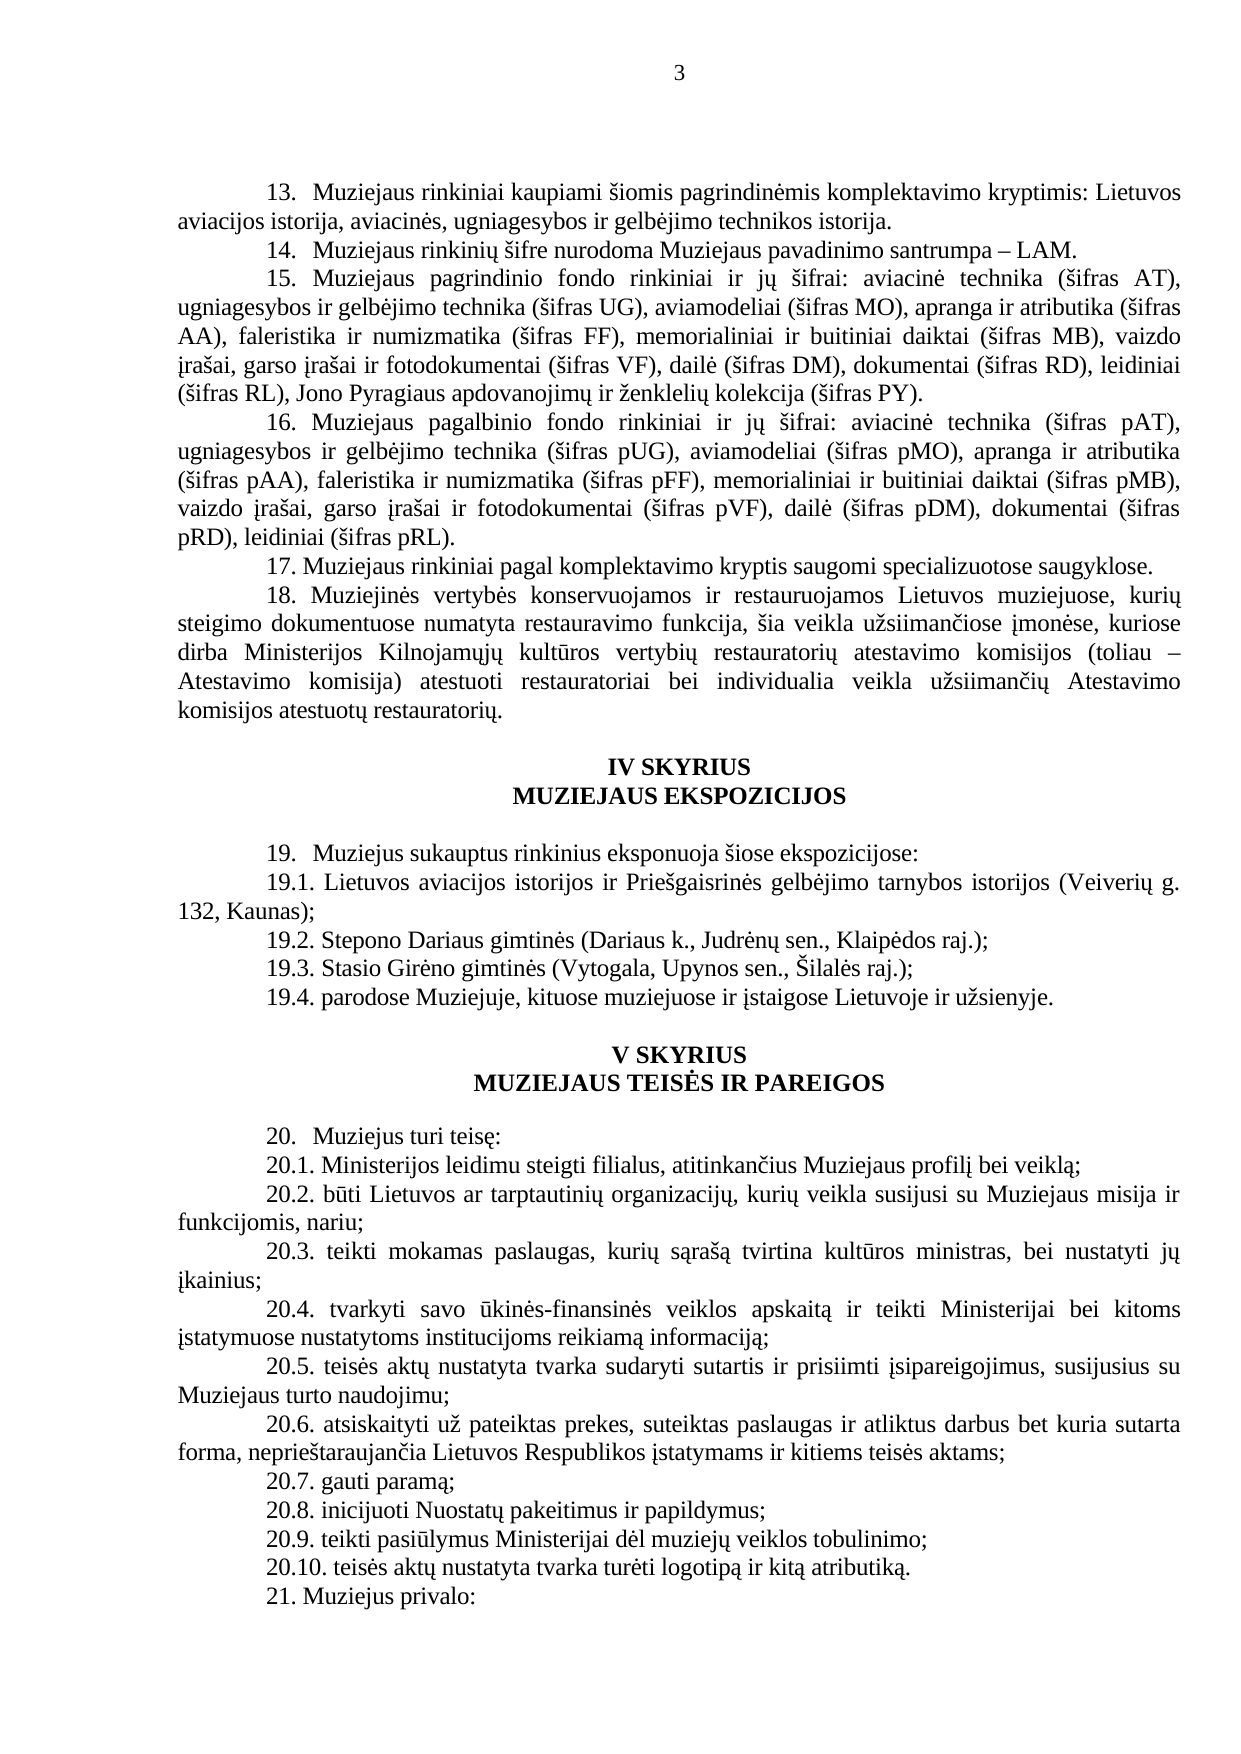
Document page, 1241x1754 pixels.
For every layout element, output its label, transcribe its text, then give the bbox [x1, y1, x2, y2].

text 18. Muziejinės vertybės konservuojamos ir restauruojamos Lietuvos muziejuose, kurių steigimo dokumentuose numatyta restauravimo funkcija, šia veikla užsiimančiose įmonėse, kuriose dirba Ministerijos Kilnojamųjų kultūros vertybių restauratorių atestavimo komisijos (toliau – Atestavimo komisija) atestuoti restauratoriai bei individualia veikla užsiimančių Atestavimo komisijos atestuotų restauratorių. [177, 580, 1181, 723]
text 14. Muziejaus rinkinių šifre nurodoma Muziejaus pavadinimo santrumpa – LAM. [177, 235, 1181, 263]
text 20.6. atsiskaityti už pateiktas prekes, suteiktas paslaugas ir atliktus darbus bet kuria sutarta forma, neprieštaraujančia Lietuvos Respublikos įstatymams ir kitiems teisės aktams; [177, 1409, 1181, 1466]
text 20. Muziejus turi teisę: [177, 1121, 1181, 1150]
text 13. Muziejaus rinkiniai kaupiami šiomis pagrindinėmis komplektavimo kryptimis: Lietuvos aviacijos istorija, aviacinės, ugniagesybos ir gelbėjimo technikos istorija. [177, 177, 1181, 235]
text 19. Muziejus sukauptus rinkinius eksponuoja šiose ekspozicijose: [177, 838, 1181, 867]
text 20.3. teikti mokamas paslaugas, kurių sąrašą tvirtina kultūros ministras, bei nustatyti jų įkainius; [177, 1236, 1181, 1294]
text 20.5. teisės aktų nustatyta tvarka sudaryti sutartis ir prisiimti įsipareigojimus, susijusius su Muziejaus turto naudojimu; [177, 1351, 1181, 1409]
text V skyrius [177, 1040, 1181, 1068]
text 20.4. tvarkyti savo ūkinės-finansinės veiklos apskaitą ir teikti Ministerijai bei kitoms įstatymuose nustatytoms institucijoms reikiamą informaciją; [177, 1294, 1181, 1351]
text 20.9. teikti pasiūlymus Ministerijai dėl muziejų veiklos tobulinimo; [177, 1524, 1181, 1552]
text IV SKYRIUS [177, 752, 1181, 781]
text 21. Muziejus privalo: [177, 1581, 1181, 1610]
text 19.2. Stepono Dariaus gimtinės (Dariaus k., Judrėnų sen., Klaipėdos raj.); [177, 925, 1181, 953]
text 19.3. Stasio Girėno gimtinės (Vytogala, Upynos sen., Šilalės raj.); [177, 953, 1181, 982]
text 20.7. gauti paramą; [177, 1466, 1181, 1495]
text 20.8. inicijuoti Nuostatų pakeitimus ir papildymus; [177, 1495, 1181, 1524]
text 20.10. teisės aktų nustatyta tvarka turėti logotipą ir kitą atributiką. [177, 1552, 1181, 1581]
text MUZIEJAUS TEISĖS IR PAREIGOS [177, 1068, 1181, 1097]
text 20.1. Ministerijos leidimu steigti filialus, atitinkančius Muziejaus profilį bei veiklą; [177, 1150, 1181, 1179]
text 19.4. parodose Muziejuje, kituose muziejuose ir įstaigose Lietuvoje ir užsienyje. [177, 982, 1181, 1011]
text 16. Muziejaus pagalbinio fondo rinkiniai ir jų šifrai: aviacinė technika (šifras pAT), ugniagesybos ir gelbėjimo technika (šifras pUG), aviamodeliai (šifras pMO), apranga ir atributika (šifras pAA), faleristika ir numizmatika (šifras pFF), memorialiniai ir buitiniai daiktai (šifras pMB), vaizdo įrašai, garso įrašai ir fotodokumentai (šifras pVF), dailė (šifras pDM), dokumentai (šifras pRD), leidiniai (šifras pRL). [177, 407, 1181, 551]
text 20.2. būti Lietuvos ar tarptautinių organizacijų, kurių veikla susijusi su Muziejaus misija ir funkcijomis, nariu; [177, 1179, 1181, 1236]
text 17. Muziejaus rinkiniai pagal komplektavimo kryptis saugomi specializuotose saugyklose. [177, 551, 1181, 580]
text 19.1. Lietuvos aviacijos istorijos ir Priešgaisrinės gelbėjimo tarnybos istorijos (Veiverių g. 132, Kaunas); [177, 867, 1181, 925]
text 15. Muziejaus pagrindinio fondo rinkiniai ir jų šifrai: aviacinė technika (šifras AT), ugniagesybos ir gelbėjimo technika (šifras UG), aviamodeliai (šifras MO), apranga ir atributika (šifras AA), faleristika ir numizmatika (šifras FF), memorialiniai ir buitiniai daiktai (šifras MB), vaizdo įrašai, garso įrašai ir fotodokumentai (šifras VF), dailė (šifras DM), dokumentai (šifras RD), leidiniai (šifras RL), Jono Pyragiaus apdovanojimų ir ženklelių kolekcija (šifras PY). [177, 263, 1181, 407]
text MUZIEJAUS EKSPOZICIJOS [177, 781, 1181, 810]
